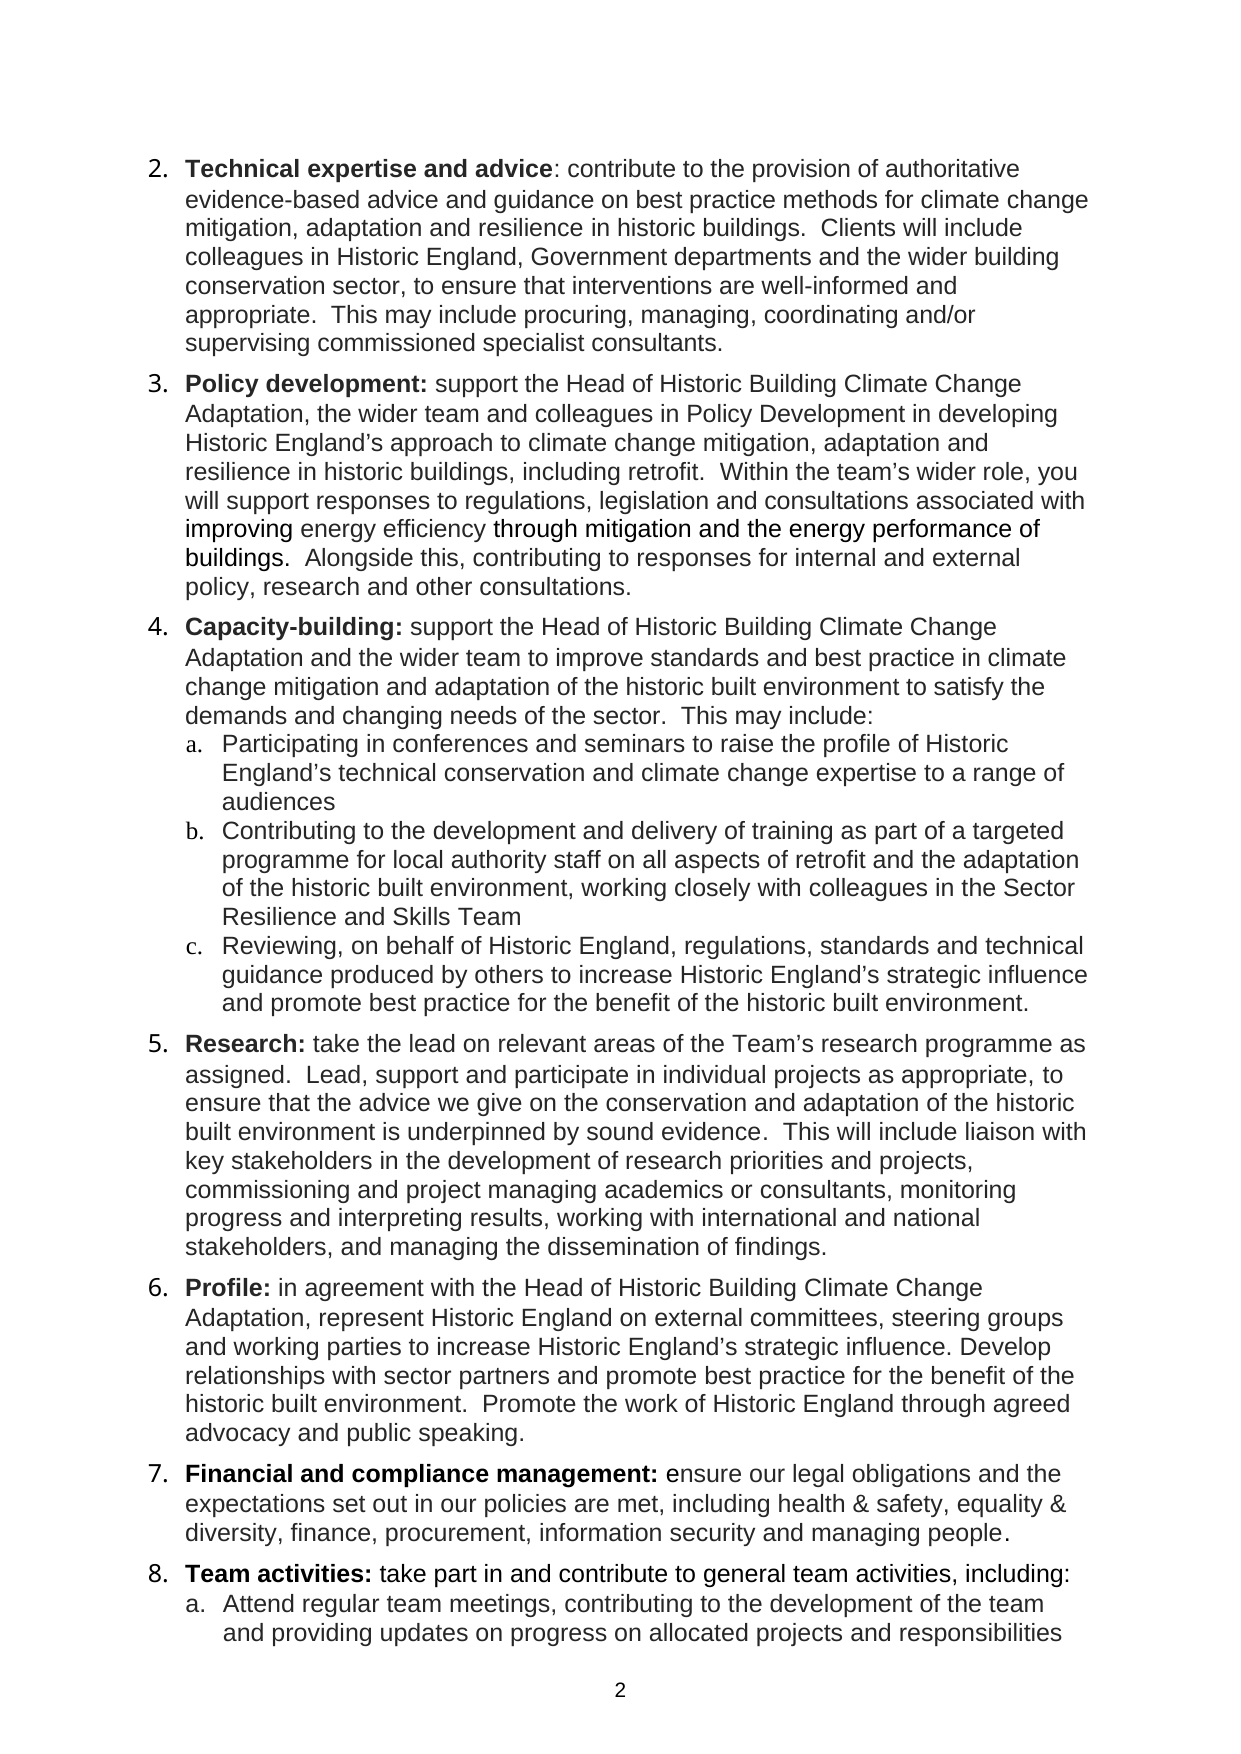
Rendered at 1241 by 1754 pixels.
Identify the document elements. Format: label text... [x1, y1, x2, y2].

list Reviewing, on behalf of Historic England, regulations, standards and technical guidance produced by others to increase Historic England’s strategic influence and promote best practice for the benefit of the historic built environment. [186, 931, 1092, 1017]
list Team activities: take part in and contribute to general team activities, including: [148, 1555, 1092, 1589]
list Participating in conferences and seminars to raise the profile of Historic England’s technical conservation and climate change expertise to a range of audiences [186, 729, 1092, 816]
list Policy development: support the Head of Historic Building Climate Change Adaptation, the wider team and colleagues in Policy Development in developing Historic England’s approach to climate change mitigation, adaptation and resilience in historic buildings, including retrofit. Within the team’s wider role, you will support responses to regulations, legislation and consultations associated with improving energy efficiency through mitigation and the energy performance of buildings. Alongside this, contributing to responses for internal and external policy, research and other consultations. [148, 365, 1092, 601]
list Profile: in agreement with the Head of Historic Building Climate Change Adaptation, represent Historic England on external committees, steering groups and working parties to increase Historic England’s strategic influence. Develop relationships with sector partners and promote best practice for the benefit of the historic built environment. Promote the work of Historic England through agreed advocacy and public speaking. [148, 1269, 1092, 1447]
list Financial and compliance management: ensure our legal obligations and the expectations set out in our policies are met, including health & safety, equality & diversity, finance, procurement, information security and managing people. [148, 1455, 1092, 1547]
list Capacity-building: support the Head of Historic Building Climate Change Adaptation and the wider team to improve standards and best practice in climate change mitigation and adaptation of the historic built environment to satisfy the demands and changing needs of the sector. This may include: [148, 609, 1092, 729]
list Contributing to the development and delivery of training as part of a targeted programme for local authority staff on all aspects of retrofit and the adaptation of the historic built environment, working closely with colleagues in the Sector Resilience and Skills Team [186, 816, 1092, 931]
list Technical expertise and advice: contribute to the provision of authoritative evidence-based advice and guidance on best practice methods for climate change mitigation, adaptation and resilience in historic buildings. Clients will include colleagues in Historic England, Government departments and the wider building conservation sector, to ensure that interventions are well-informed and appropriate. This may include procuring, managing, coordinating and/or supervising commissioned specialist consultants. [148, 151, 1092, 357]
list Attend regular team meetings, contributing to the development of the team and providing updates on progress on allocated projects and responsibilities [185, 1589, 1092, 1647]
list Research: take the lead on relevant areas of the Team’s research programme as assigned. Lead, support and participate in individual projects as appropriate, to ensure that the advice we give on the conservation and adaptation of the historic built environment is underpinned by sound evidence. This will include liaison with key stakeholders in the development of research priorities and projects, commissioning and project managing academics or consultants, monitoring progress and interpreting results, working with international and national stakeholders, and managing the dissemination of findings. [148, 1026, 1092, 1261]
